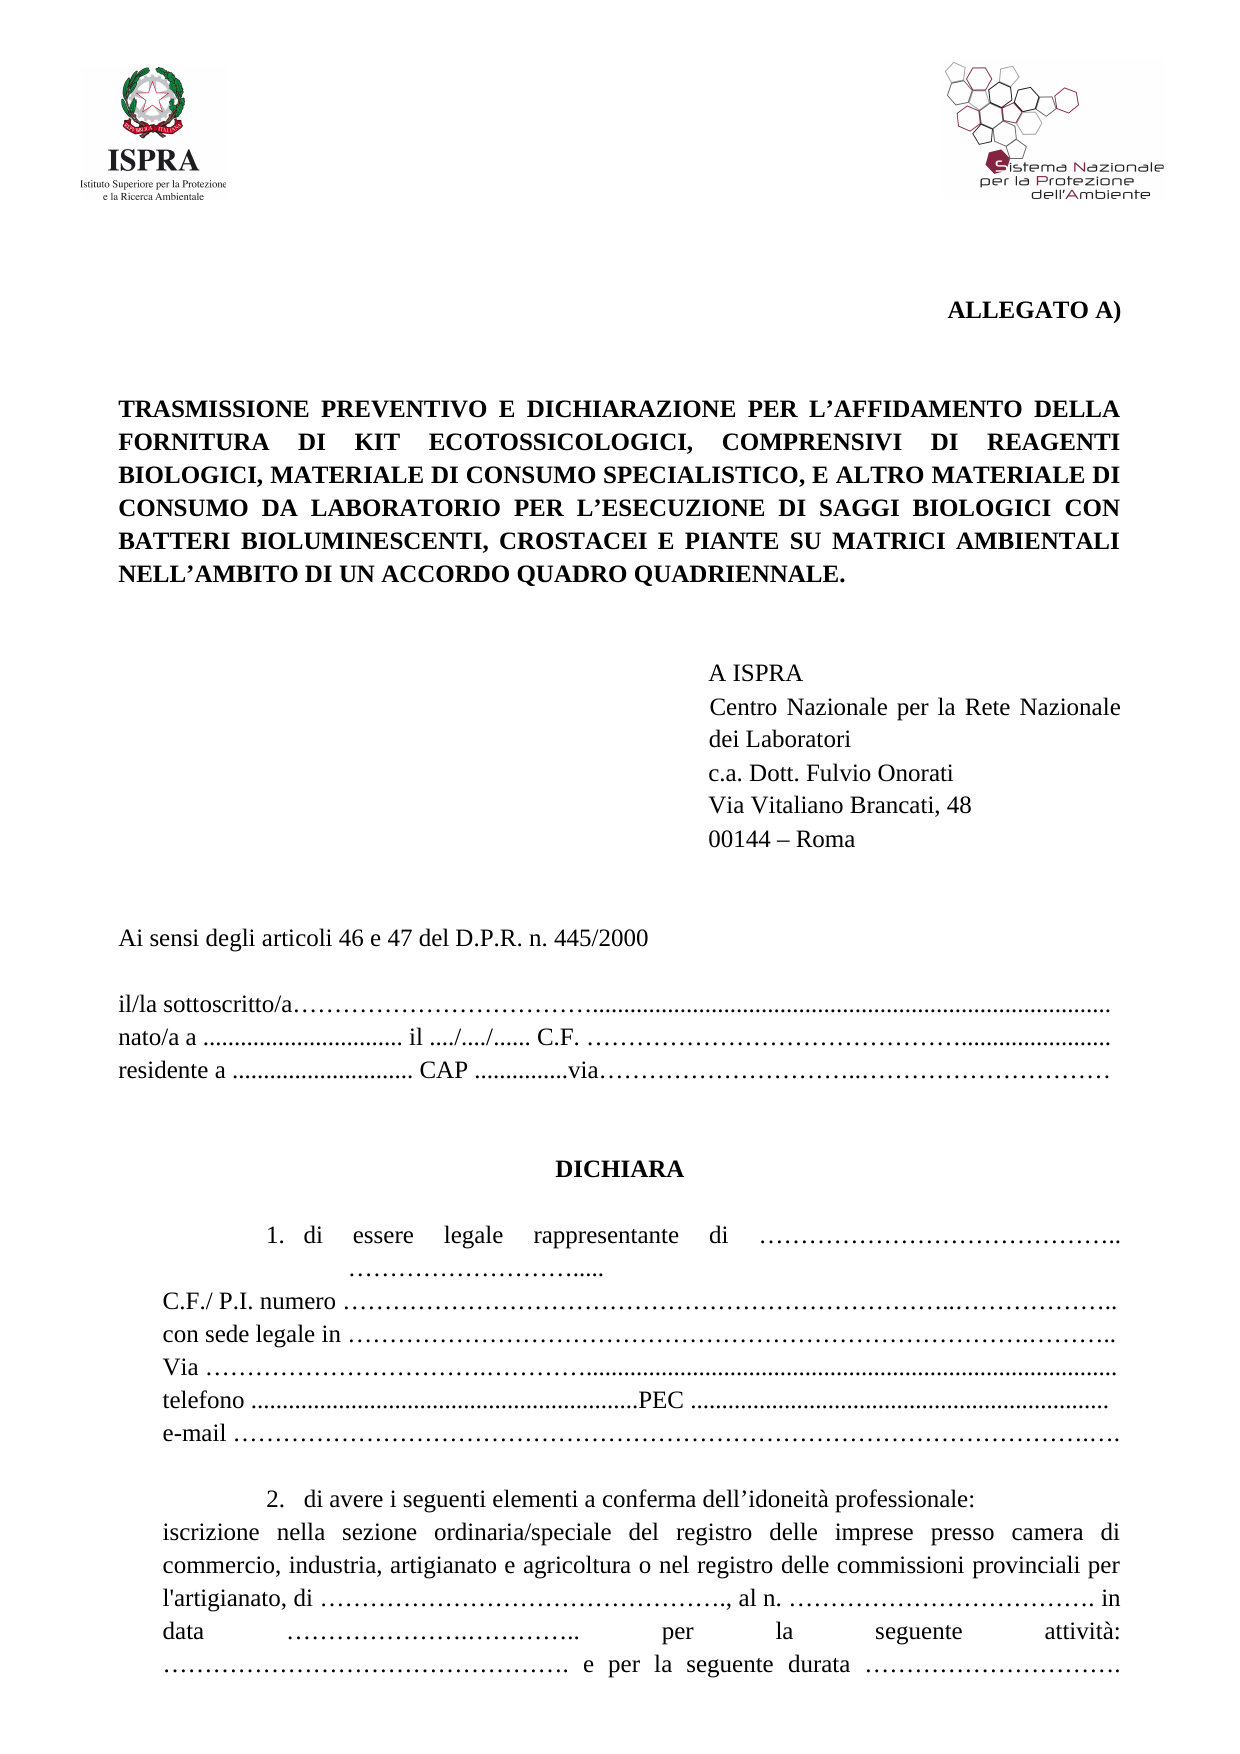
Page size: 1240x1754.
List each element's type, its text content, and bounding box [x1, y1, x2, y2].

text TRASMISSIONE PREVENTIVO E DICHIARAZIONE PER L’AFFIDAMENTO della fornitura di Kit ecotossicologici, comprensivi di reagenti biologici, materiale di consumo specialistico, e altro materiale di consumo da laboratorio per l’esecuzione di saggi biologici con batteri bioluminescenti, crostacei e piante su matrici ambientali nell’ambito di un accordo quadro quadriennale. [118, 394, 1121, 588]
text Ai sensi degli articoli 46 e 47 del D.P.R. n. 445/2000 [118, 923, 1121, 951]
text A ISPRA [634, 658, 1121, 687]
text Via …………………………….…………..................................................................................... [162, 1352, 1121, 1381]
text nato/a a ................................ il ..../..../...... C.F. ………………………………………........................ [118, 1022, 1121, 1051]
text e-mail ………………………………………………………………………………………….…. [162, 1418, 1121, 1447]
list di essere legale rappresentante di ……………………………………..………………………..... [266, 1220, 1121, 1282]
text C.F./ P.I. numero ………………………………………………………………..……………….. [162, 1286, 1121, 1315]
text il/la sottoscritto/a………………………………................................................................................... [118, 989, 1121, 1017]
text iscrizione nella sezione ordinaria/speciale del registro delle imprese presso camera di commercio, industria, artigianato e agricoltura o nel registro delle commissioni provinciali per l'artigianato, di …………………………………………., al n. ………………………………. in data ………………….………….. per la seguente attività: …………………………………………. e per la seguente durata …………………………. [162, 1517, 1121, 1678]
text Centro Nazionale per la Rete Nazionale dei Laboratori [709, 692, 1121, 753]
text residente a ............................. CAP ...............via…………………………..………………………… [118, 1055, 1121, 1083]
text telefono ..............................................................PEC ................................................................... [162, 1385, 1121, 1414]
list di avere i seguenti elementi a conferma dell’idoneità professionale: [266, 1484, 1121, 1513]
text Via Vitaliano Brancati, 48 [694, 791, 1121, 819]
text c.a. Dott. Fulvio Onorati [694, 758, 1121, 786]
text ALLEGATO A) [118, 295, 1121, 324]
text DICHIARA [118, 1154, 1121, 1183]
text con sede legale in ……………………………………………………………………….……….. [162, 1319, 1121, 1348]
text 00144 – Roma [634, 824, 1121, 852]
